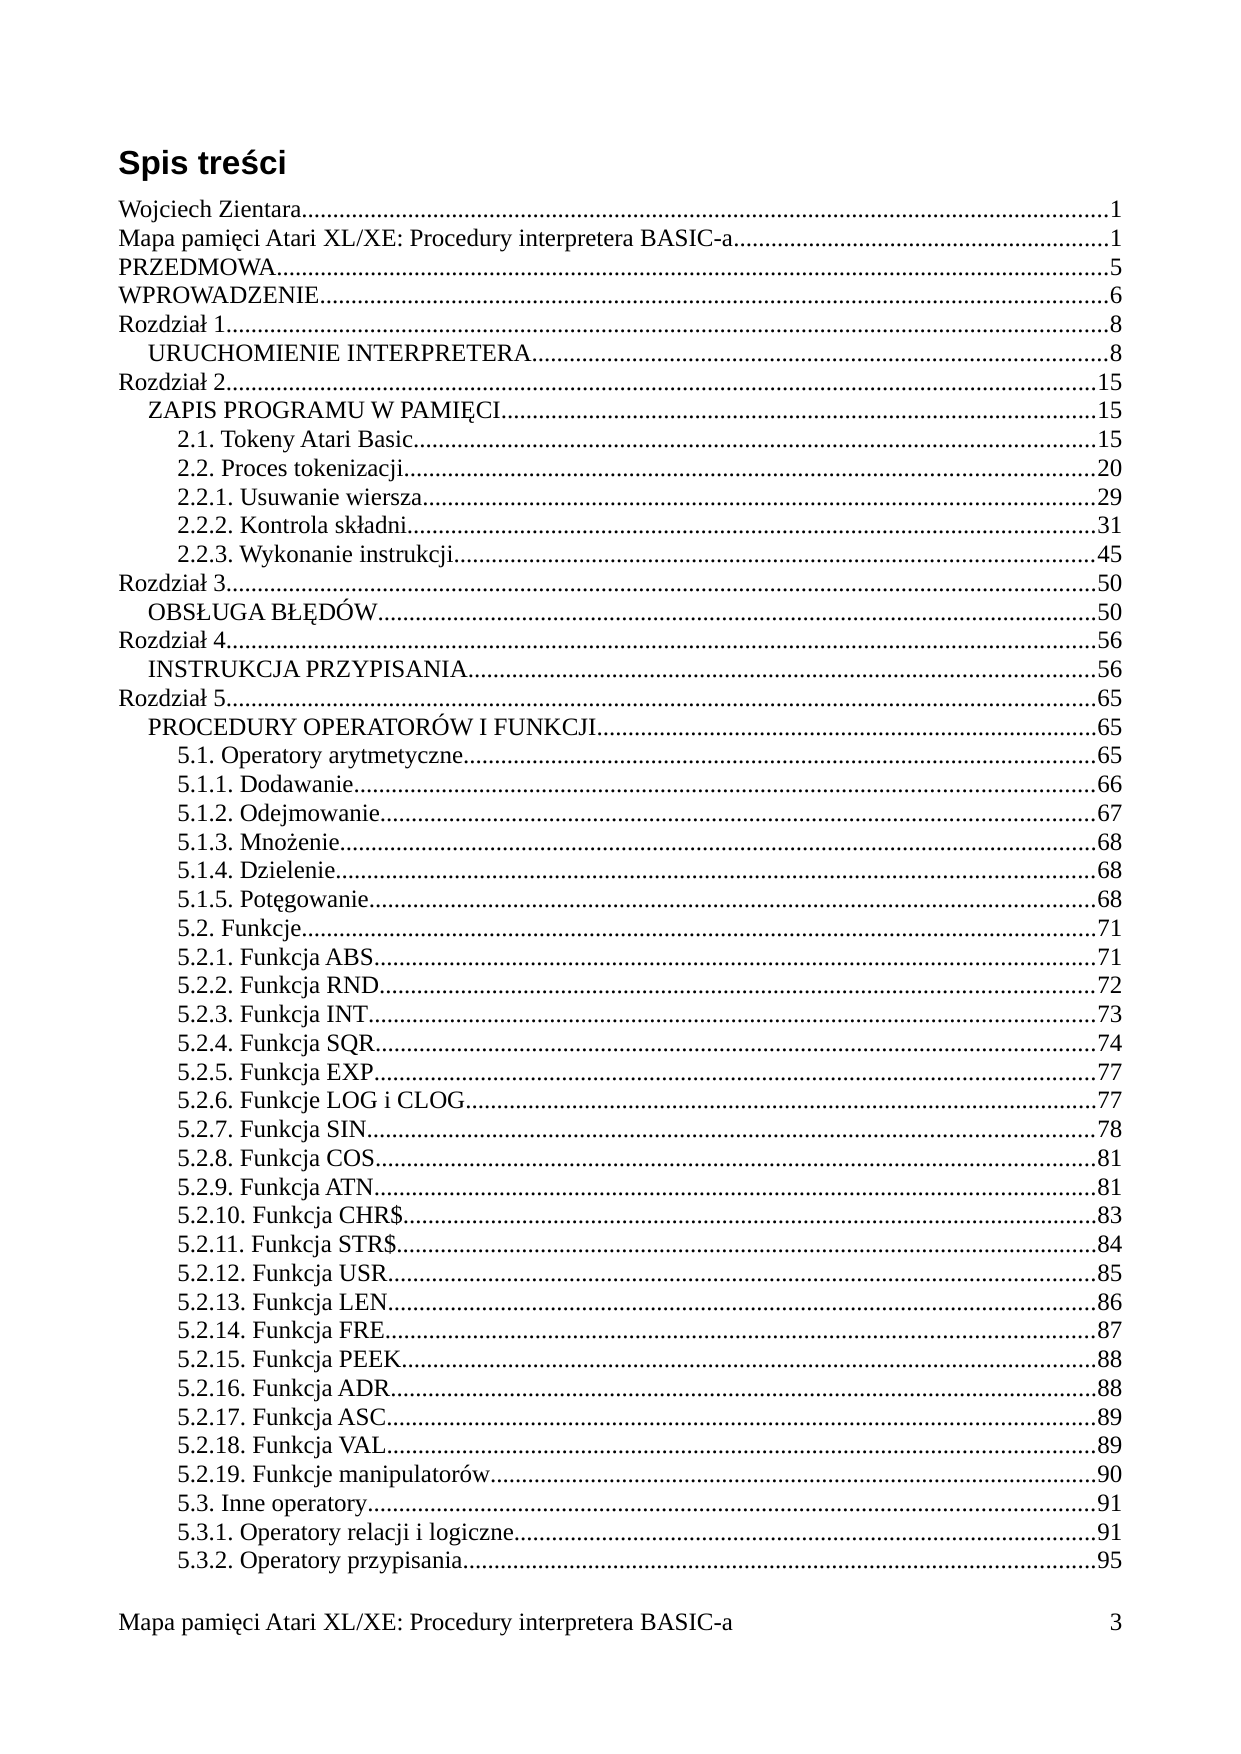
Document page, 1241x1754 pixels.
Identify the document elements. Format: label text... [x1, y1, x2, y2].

text 5.2. Funkcje 71 [177, 913, 1122, 942]
text 2.2. Proces tokenizacji 20 [177, 453, 1122, 482]
text Wojciech Zientara 1 [118, 194, 1122, 223]
text 5.3.1. Operatory relacji i logiczne 91 [177, 1517, 1122, 1545]
text INSTRUKCJA PRZYPISANIA 56 [148, 654, 1122, 683]
text 5.3. Inne operatory 91 [177, 1488, 1122, 1517]
text 5.1. Operatory arytmetyczne 65 [177, 740, 1122, 769]
text ZAPIS PROGRAMU W PAMIĘCI 15 [148, 395, 1122, 424]
text 5.2.19. Funkcje manipulatorów 90 [177, 1459, 1122, 1488]
text 5.2.12. Funkcja USR 85 [177, 1258, 1122, 1287]
text 5.3.2. Operatory przypisania 95 [177, 1545, 1122, 1574]
text Rozdział 5 65 [118, 683, 1122, 712]
text 5.2.1. Funkcja ABS 71 [177, 942, 1122, 970]
text 5.2.13. Funkcja LEN 86 [177, 1287, 1122, 1315]
text PRZEDMOWA 5 [118, 252, 1122, 280]
text 5.1.5. Potęgowanie 68 [177, 884, 1122, 913]
text Mapa pamięci Atari XL/XE: Procedury interpretera BASIC-a 1 [118, 223, 1122, 252]
text 5.1.3. Mnożenie 68 [177, 827, 1122, 855]
text 5.2.2. Funkcja RND 72 [177, 970, 1122, 999]
text 5.2.18. Funkcja VAL 89 [177, 1430, 1122, 1459]
text 5.2.17. Funkcja ASC 89 [177, 1402, 1122, 1430]
text 5.2.7. Funkcja SIN 78 [177, 1114, 1122, 1143]
text Rozdział 1 8 [118, 309, 1122, 338]
text WPROWADZENIE 6 [118, 280, 1122, 309]
text 5.1.2. Odejmowanie 67 [177, 798, 1122, 827]
text 2.1. Tokeny Atari Basic 15 [177, 424, 1122, 453]
text 5.1.4. Dzielenie 68 [177, 855, 1122, 884]
text 5.2.3. Funkcja INT 73 [177, 999, 1122, 1028]
text 5.2.8. Funkcja COS 81 [177, 1143, 1122, 1172]
text Rozdział 4 56 [118, 625, 1122, 654]
text PROCEDURY OPERATORÓW I FUNKCJI 65 [148, 712, 1122, 740]
text Rozdział 2 15 [118, 367, 1122, 395]
text 5.2.11. Funkcja STR$ 84 [177, 1229, 1122, 1258]
text 5.2.4. Funkcja SQR 74 [177, 1028, 1122, 1057]
text 5.2.16. Funkcja ADR 88 [177, 1373, 1122, 1402]
text 2.2.1. Usuwanie wiersza 29 [177, 482, 1122, 510]
text 5.2.5. Funkcja EXP 77 [177, 1057, 1122, 1085]
text 2.2.3. Wykonanie instrukcji 45 [177, 539, 1122, 568]
text URUCHOMIENIE INTERPRETERA 8 [148, 338, 1122, 367]
text 5.1.1. Dodawanie 66 [177, 769, 1122, 798]
text 5.2.14. Funkcja FRE 87 [177, 1315, 1122, 1344]
text Rozdział 3 50 [118, 568, 1122, 597]
text 5.2.15. Funkcja PEEK 88 [177, 1344, 1122, 1373]
text 5.2.9. Funkcja ATN 81 [177, 1172, 1122, 1200]
text 5.2.10. Funkcja CHR$ 83 [177, 1200, 1122, 1229]
text OBSŁUGA BŁĘDÓW 50 [148, 597, 1122, 625]
text 2.2.2. Kontrola składni 31 [177, 510, 1122, 539]
subtitle Spis treści [118, 143, 1122, 182]
text 5.2.6. Funkcje LOG i CLOG 77 [177, 1085, 1122, 1114]
